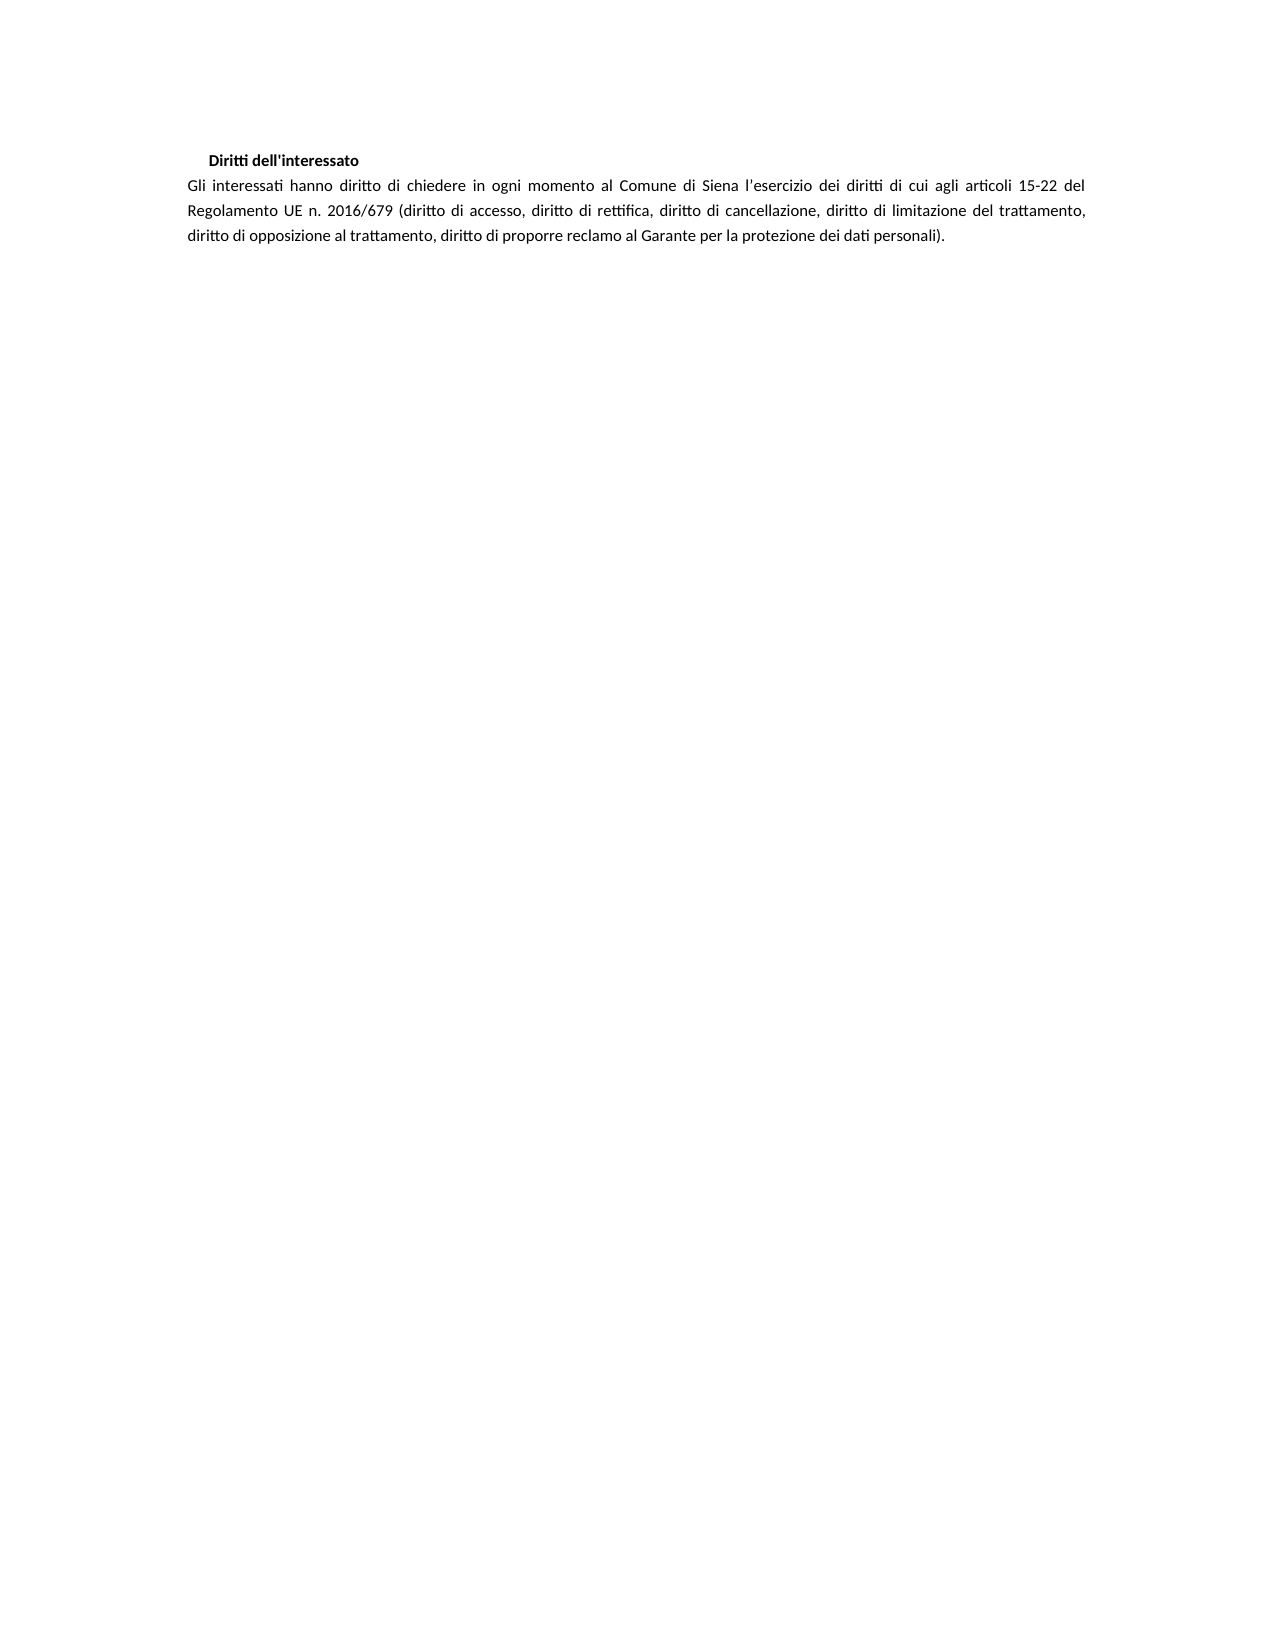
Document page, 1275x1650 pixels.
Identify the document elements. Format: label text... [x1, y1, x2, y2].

subtitle Diritti dell'interessato [209, 150, 1087, 170]
text Gli interessati hanno diritto di chiedere in ogni momento al Comune di Siena l’esercizio dei diritti di cui agli articoli 15-22 del Regolamento UE n. 2016/679 (diritto di accesso, diritto di rettifica, diritto di cancellazione, diritto di limitazione del trattamento, diritto di opposizione al trattamento, diritto di proporre reclamo al Garante per la protezione dei dati personali). [187, 170, 1087, 245]
